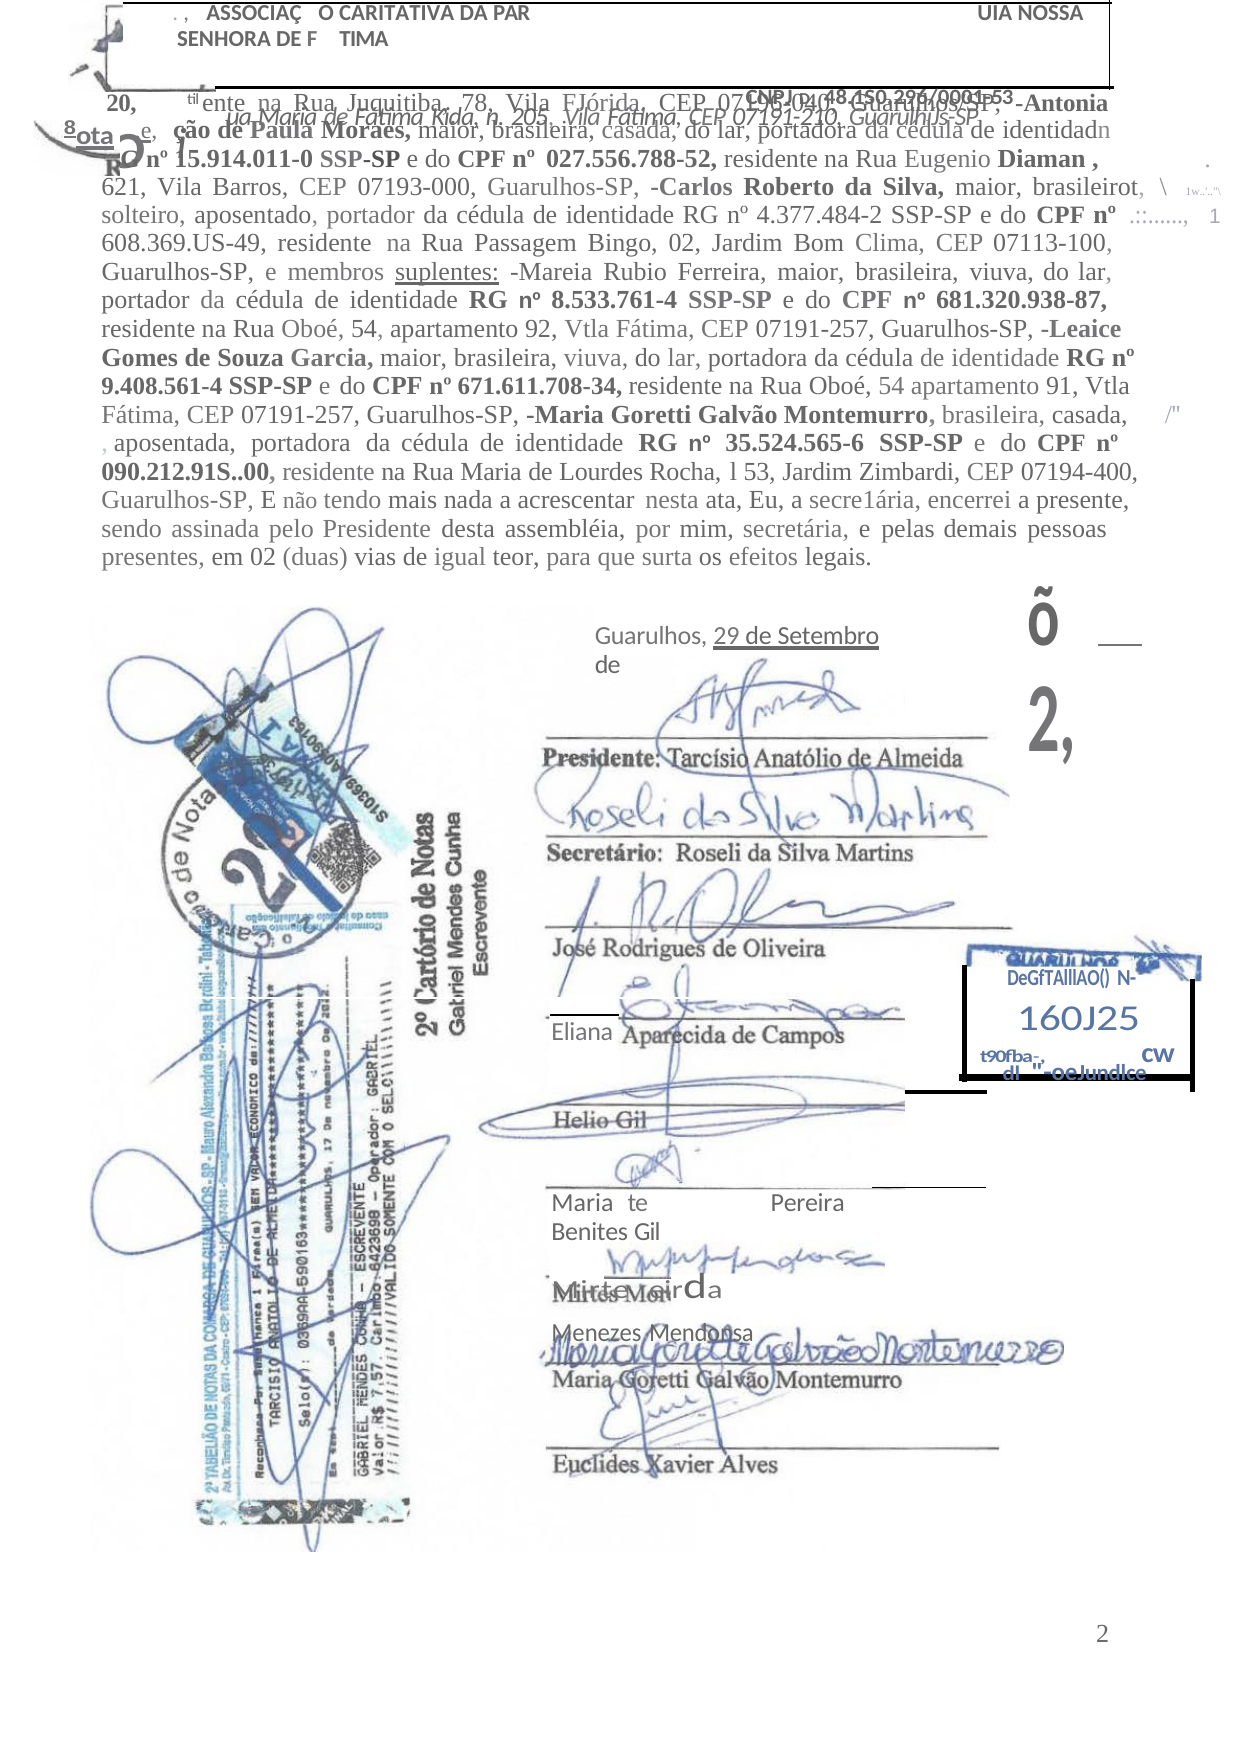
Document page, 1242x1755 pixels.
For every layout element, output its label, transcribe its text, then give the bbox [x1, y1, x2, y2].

text Guarulhos-SP, e membros suplentes: -Mareia Rubio Ferreira, maior, brasileira, viuva, do lar, portador da cédula de identidade RG nº 8.533.761-4 SSP-SP e do CPF nº 681.320.938-87, residente na Rua Oboé, 54, apartamento 92, Vtla Fátima, CEP 07191-257, Guarulhos-SP, -Leaice Gomes de Souza Garcia, maior, brasileira, viuva, do lar, portadora da cédula de identidade RG nº 9.408.561-4 SSP-SP e do CPF nº 671.611.708-34, residente na Rua Oboé, 54 apartamento 91, Vtla Fátima, CEP 07191-257, Guarulhos-SP, -Maria Goretti Galvão Montemurro, brasileira, casada, /'' , aposentada, portadora da cédula de identidade RG nº 35.524.565-6 SSP-SP e do CPF nº 090.212.91S..00, residente na Rua Maria de Lourdes Rocha, l 53, Jardim Zimbardi, CEP 07194-400, Guarulhos-SP, E não tendo mais nada a acrescentar nesta ata, Eu, a secre1ária, encerrei a presente, [101, 257, 1192, 514]
text 20, ente na Rua Juquitiba, 78, Vila FJórida, CEP 07196-040, Guarulhos/SP, -Antonia [977, 92, 1108, 116]
text G nº 15.914.011-0 SSP-SP e do CPF nº 027.556.788-52, residente na Rua Eugenio Diaman , . 621, Vila Barros, CEP 07193-000, Guarulhos-SP, -Carlos Roberto da Silva, maior, brasileirot, \ 1w..'.."\ solteiro, aposentado, portador da cédula de identidade RG nº 4.377.484-2 SSP-SP e do CPF nº .::......, 1 608.369.US-49, residente na Rua Passagem Bingo, 02, Jardim Bom Clima, CEP 07113-100, [101, 145, 1221, 257]
text ,e, ção de Paula Moraes, maior, brasileira, casada, do lar, portadora da cédula de identidadn [23, 116, 1110, 145]
text sendo assinada pelo Presidente desta assembléia, por mim, secretária, e pelas demais pessoas presentes, em 02 (duas) vias de igual teor, para que surta os efeitos legais. [101, 515, 1192, 571]
text 20, ente na Rua Juquitiba, 78, Vila FJórida, CEP 07196-040, Guarulhos/SP, -Antonia [23, 92, 755, 116]
